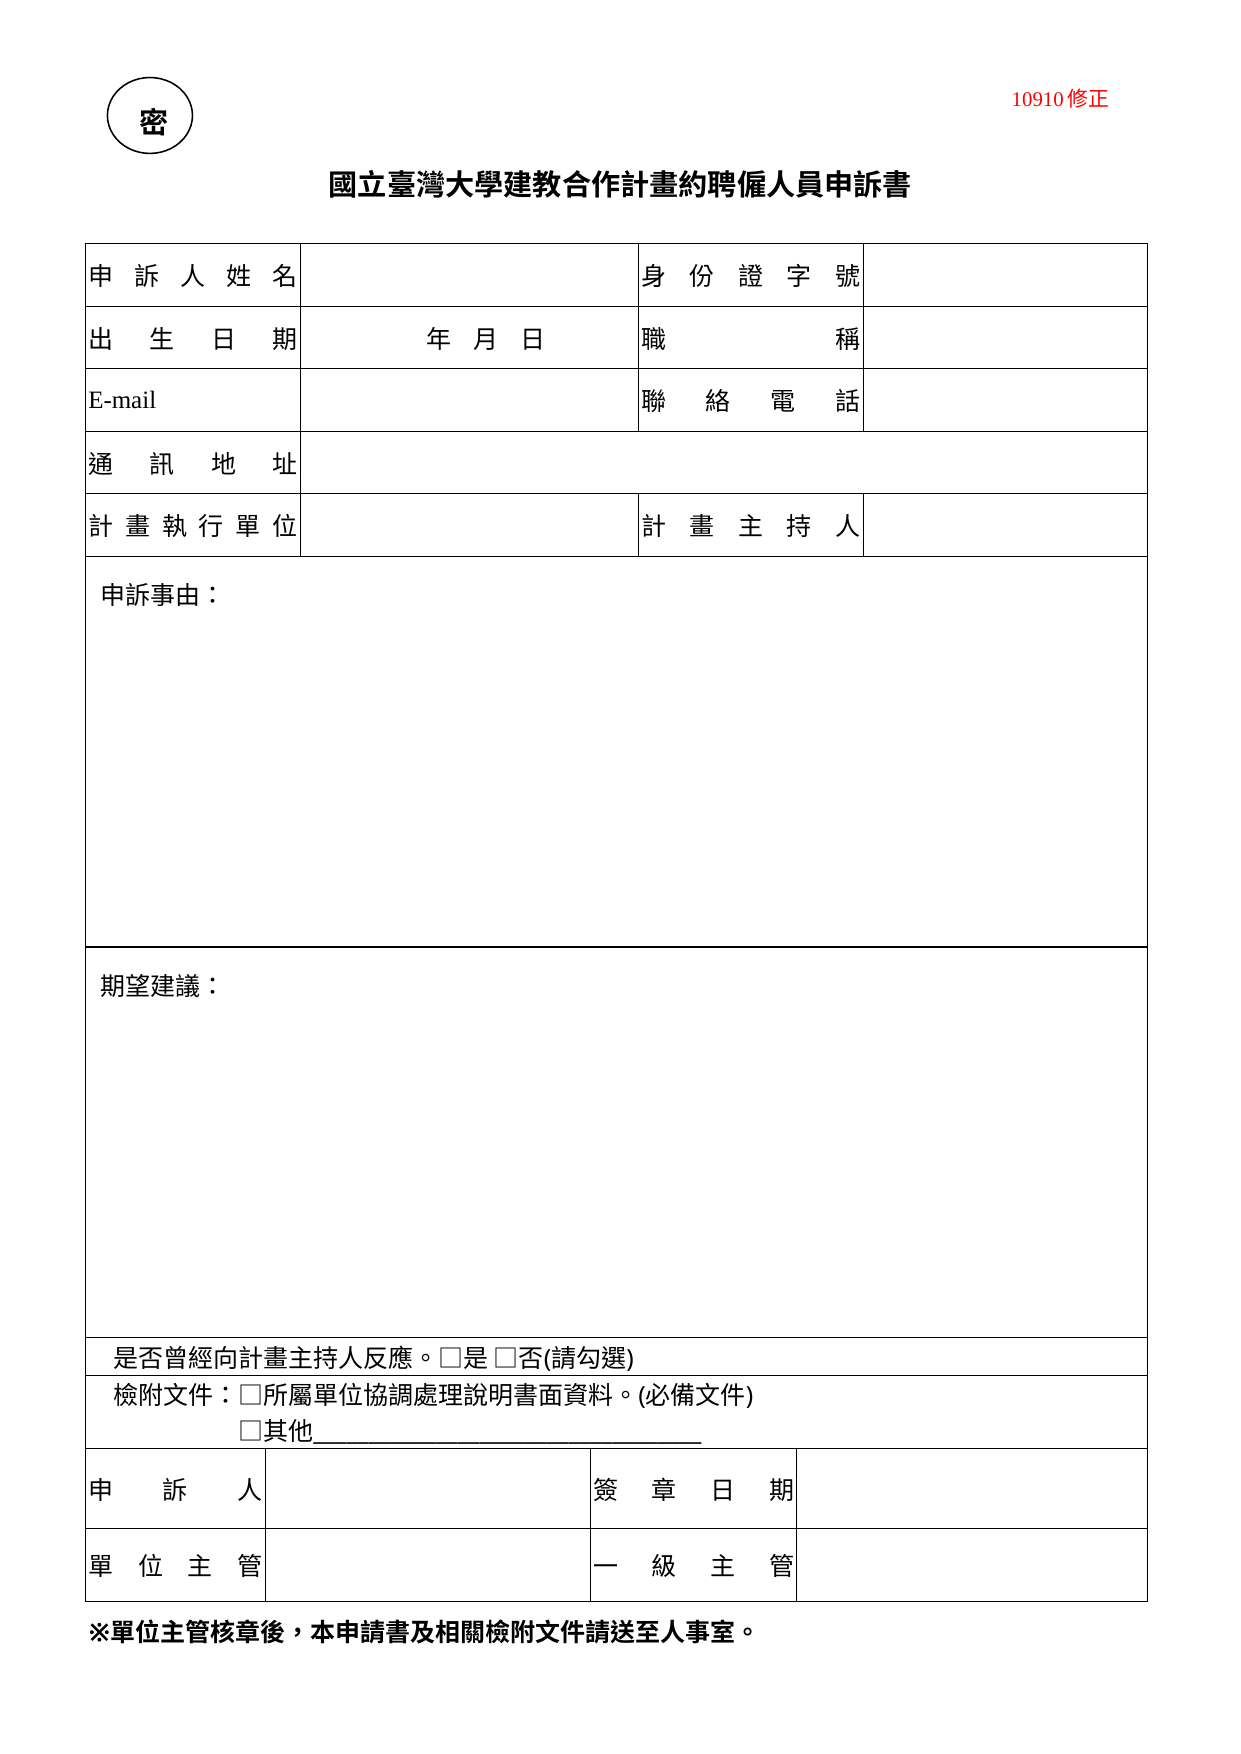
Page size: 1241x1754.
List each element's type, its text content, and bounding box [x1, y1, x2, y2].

table_cell 通訊地址 [86, 432, 300, 493]
table_cell 計畫主持人 [639, 494, 863, 556]
table_cell 出生日期 [86, 307, 300, 368]
table_header [864, 244, 1147, 306]
table_cell [864, 494, 1147, 556]
table_cell [797, 1529, 1147, 1601]
table_cell 申訴人 [86, 1449, 265, 1527]
table_header 身份證字號 [639, 244, 863, 306]
table_cell [301, 369, 638, 431]
table_cell [797, 1449, 1147, 1527]
table_cell [266, 1529, 590, 1601]
table_cell 申訴事由： [86, 557, 1147, 946]
text ※單位主管核章後，本申請書及相關檢附文件請送至人事室。 [89, 1613, 1152, 1649]
table_cell 是否曾經向計畫主持人反應。□是 □否(請勾選) [86, 1338, 1147, 1374]
table_cell [301, 494, 638, 556]
table_cell 聯絡電話 [639, 369, 863, 431]
table_cell [301, 432, 1147, 493]
table_cell 一級主管 [591, 1529, 796, 1601]
table_cell 期望建議： [86, 948, 1147, 1337]
table_cell 計畫執行單位 [86, 494, 300, 556]
table_header [301, 244, 638, 306]
table_cell E-mail [86, 369, 300, 431]
table_cell 職稱 [639, 307, 863, 368]
table_cell [864, 369, 1147, 431]
table_cell [266, 1449, 590, 1527]
text 10910修正 [1011, 82, 1123, 110]
table_cell [864, 307, 1147, 368]
text 國立臺灣大學建教合作計畫約聘僱人員申訴書 [89, 161, 1152, 203]
table_cell 檢附文件：□所屬單位協調處理說明書面資料。(必備文件) □其他___________________________________ [86, 1376, 1147, 1448]
table_cell 年 月 日 [301, 307, 638, 368]
table_header 申訴人姓名 [86, 244, 300, 306]
table_cell 單位主管 [86, 1529, 265, 1601]
table_cell 簽章日期 [591, 1449, 796, 1527]
